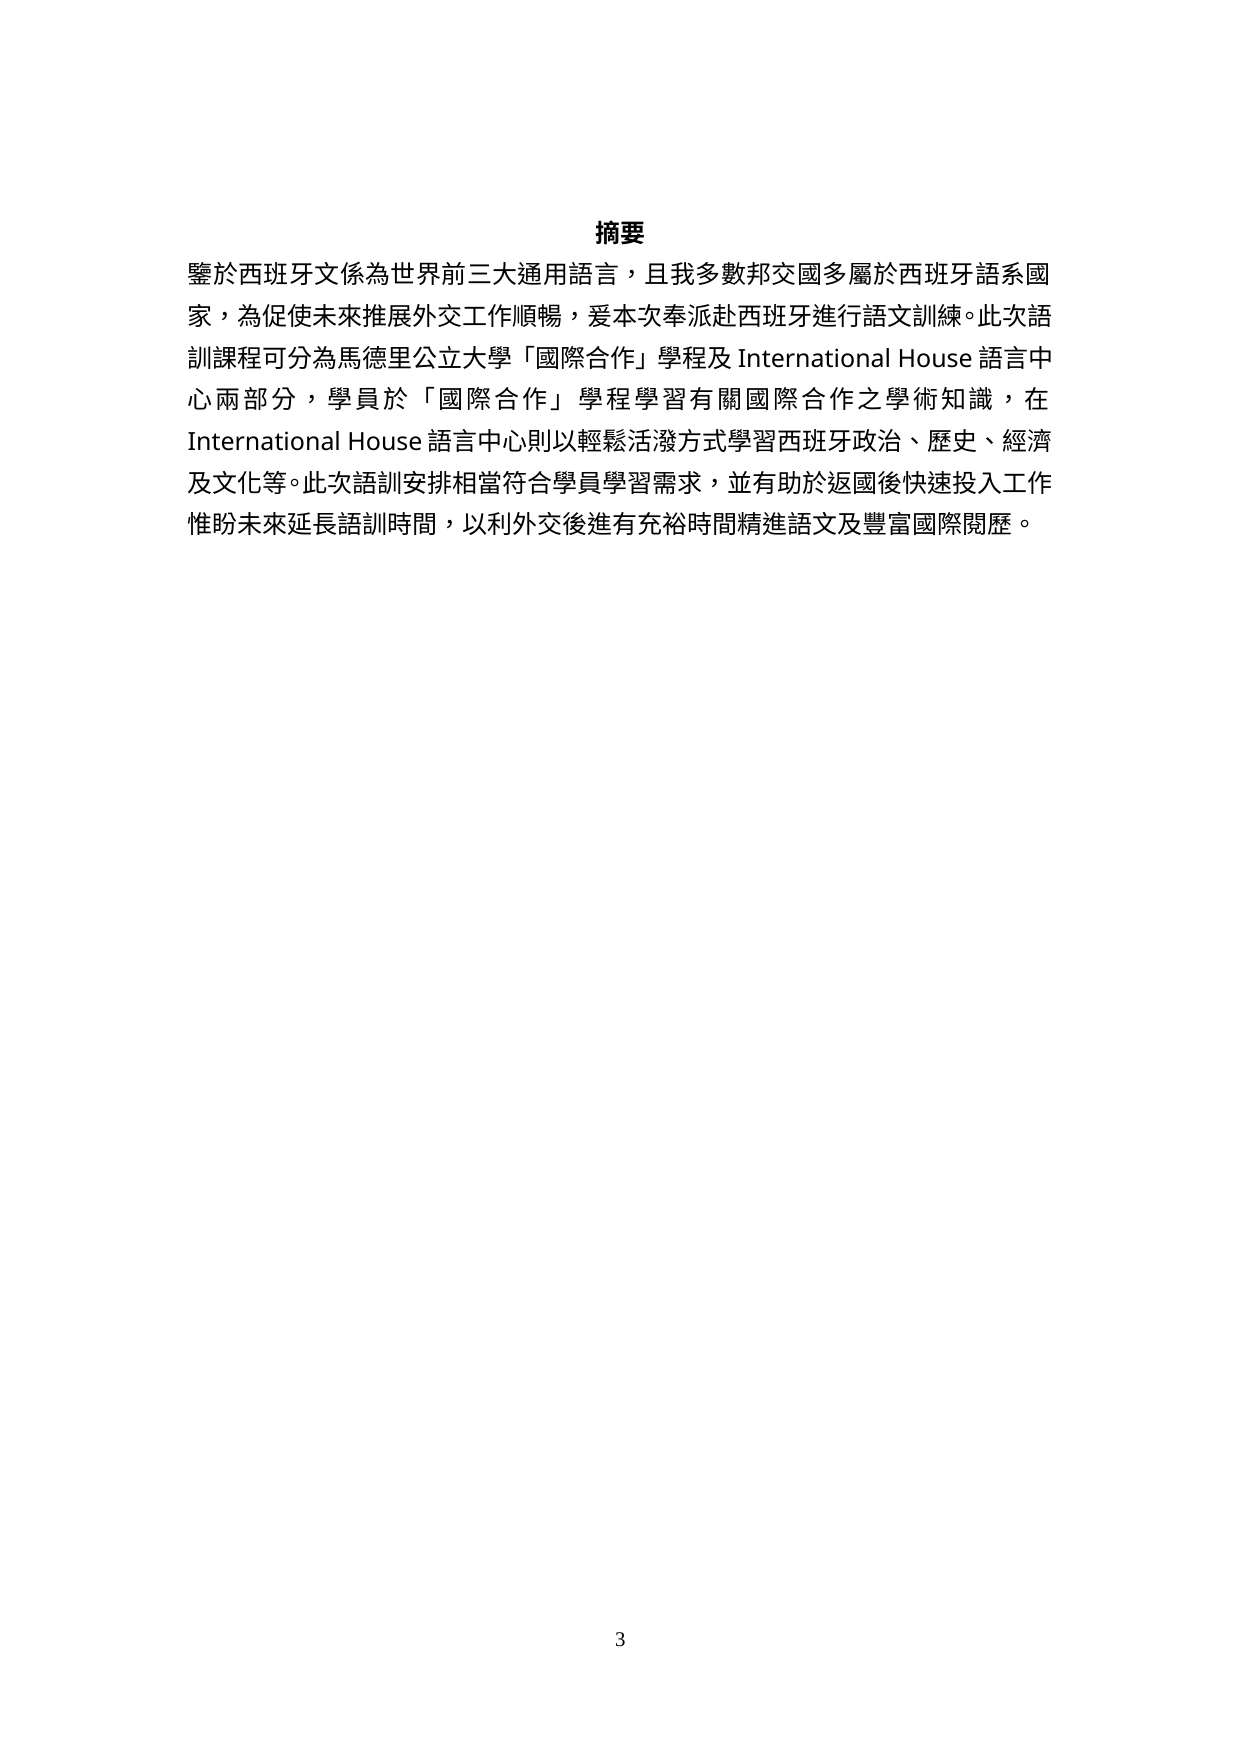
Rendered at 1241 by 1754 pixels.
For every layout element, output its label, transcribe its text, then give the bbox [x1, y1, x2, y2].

text 摘要 [187, 210, 1053, 252]
text 鑒於西班牙文係為世界前三大通用語言，且我多數邦交國多屬於西班牙語系國家，為促使未來推展外交工作順暢，爰本次奉派赴西班牙進行語文訓練。此次語訓課程可分為馬德里公立大學「國際合作」學程及International House語言中心兩部分，學員於「國際合作」學程學習有關國際合作之學術知識，在International House語言中心則以輕鬆活潑方式學習西班牙政治、歷史、經濟及文化等。此次語訓安排相當符合學員學習需求，並有助於返國後快速投入工作，惟盼未來延長語訓時間，以利外交後進有充裕時間精進語文及豐富國際閱歷。 [187, 252, 1053, 544]
